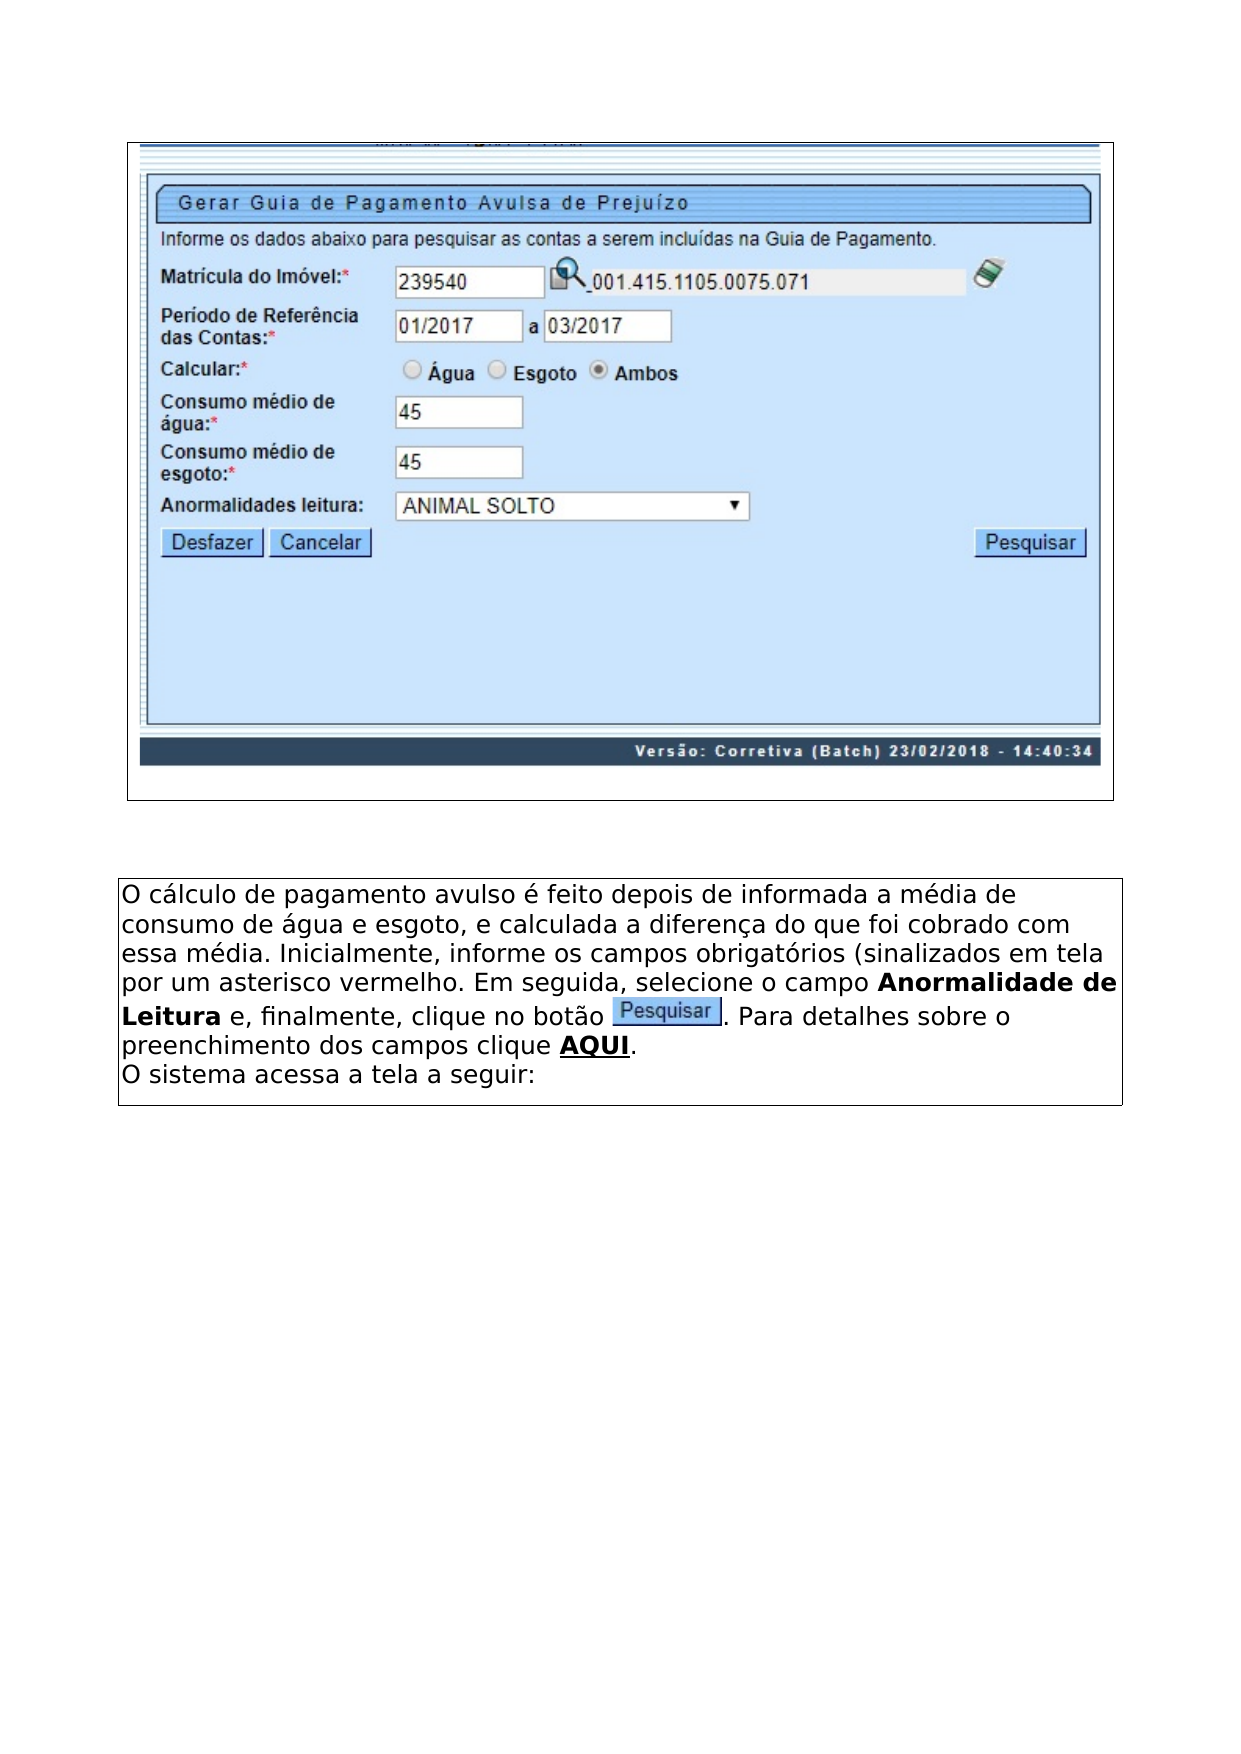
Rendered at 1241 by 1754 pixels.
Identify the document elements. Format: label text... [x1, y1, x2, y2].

table_header [128, 143, 1113, 800]
picture [612, 997, 722, 1026]
picture [139, 144, 1101, 769]
table_header O cálculo de pagamento avulso é feito depois de informada a média de consumo de água e esgoto, e calculada a diferença do que foi cobrado com essa média. Inicialmente, informe os campos obrigatórios (sinalizados em tela por um asterisco vermelho. Em seguida, selecione o campo Anormalidade de Leitura e, finalmente, clique no botão . Para detalhes sobre o preenchimento dos campos clique AQUI. O sistema acessa a tela a seguir: [119, 879, 1122, 1105]
